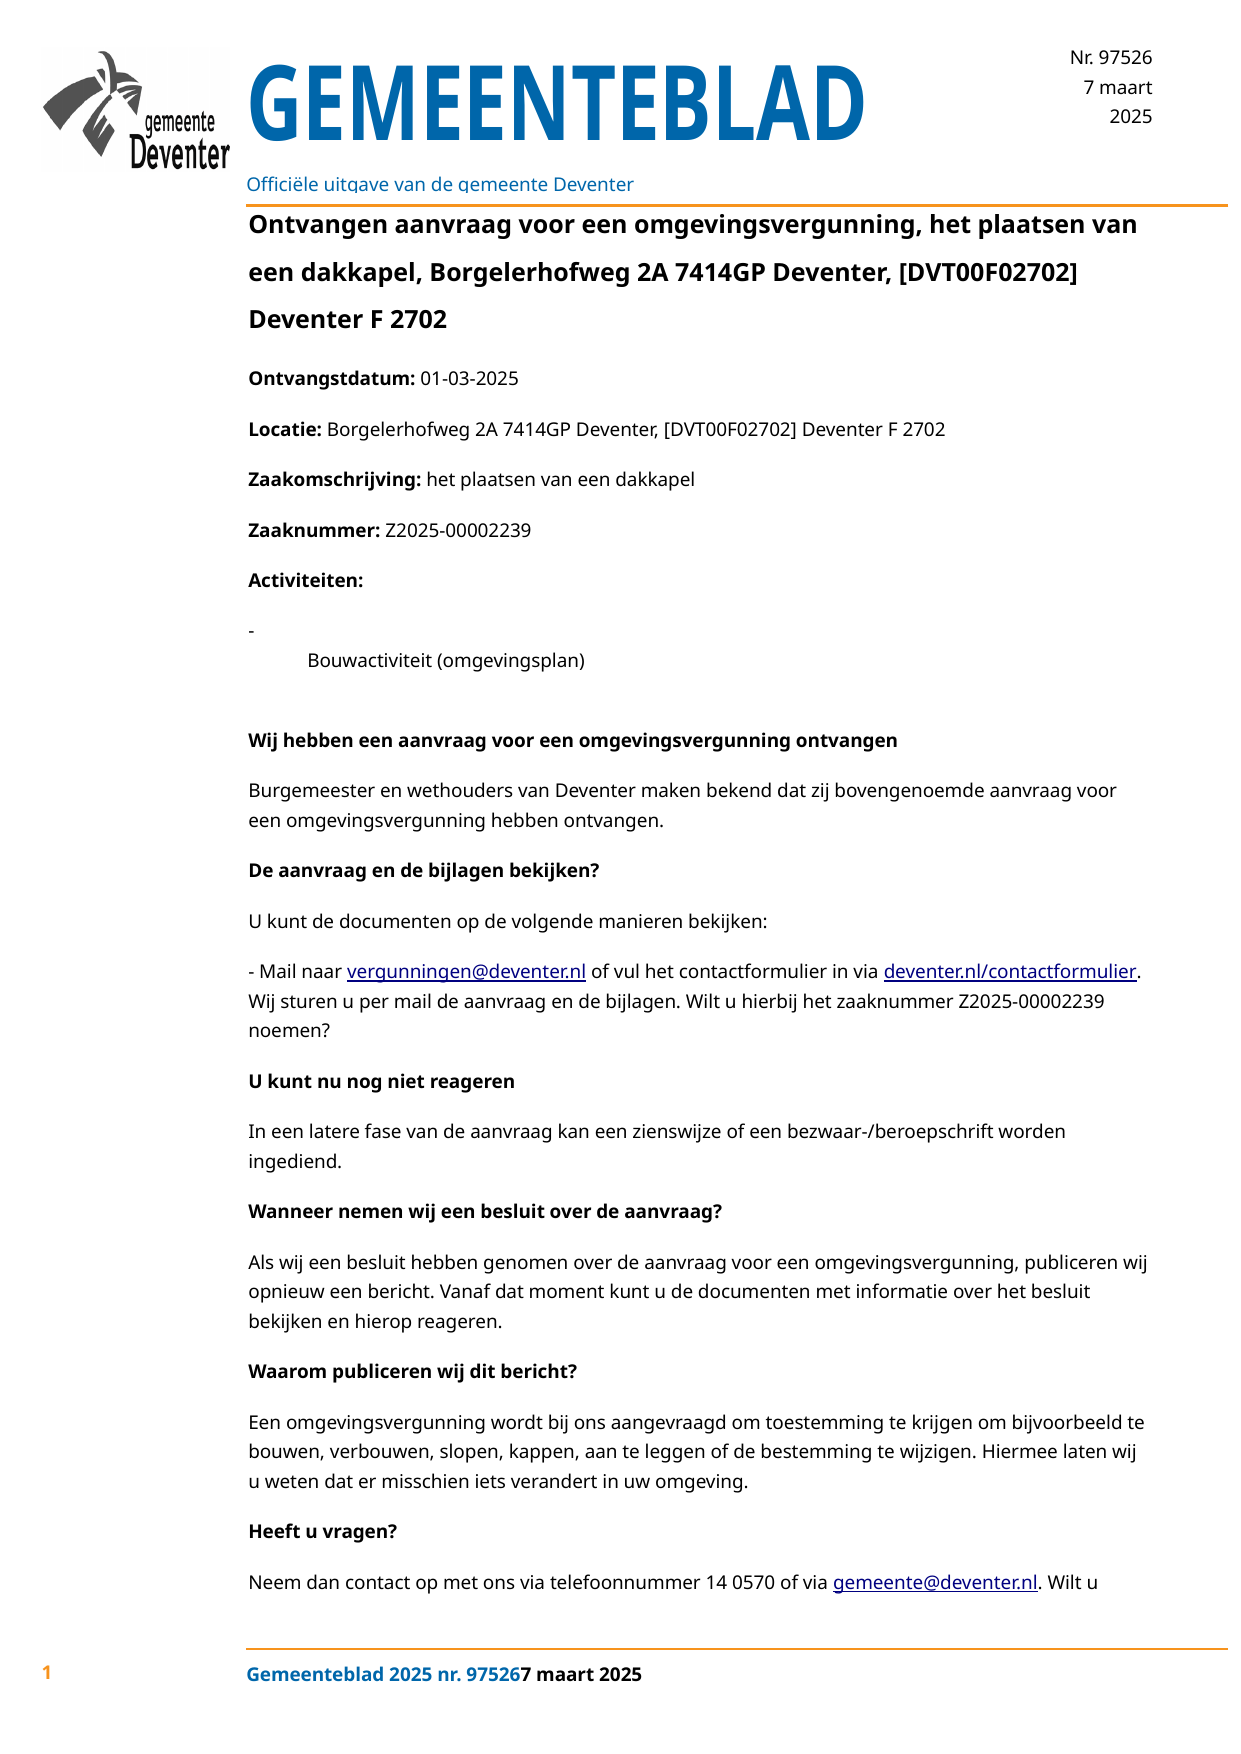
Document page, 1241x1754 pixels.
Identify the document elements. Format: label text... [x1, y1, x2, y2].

text De aanvraag en de bijlagen bekijken? [248, 858, 1152, 883]
text Als wij een besluit hebben genomen over de aanvraag voor een omgevingsvergunning, publiceren wij opnieuw een bericht. Vanaf dat moment kunt u de documenten met informatie over het besluit bekijken en hierop reageren. [248, 1249, 1152, 1334]
text Waarom publiceren wij dit bericht? [248, 1358, 1152, 1384]
text Een omgevingsvergunning wordt bij ons aangevraagd om toestemming te krijgen om bijvoorbeeld te bouwen, verbouwen, slopen, kappen, aan te leggen of de bestemming te wijzigen. Hiermee laten wij u weten dat er misschien iets verandert in uw omgeving. [248, 1409, 1152, 1494]
text U kunt nu nog niet reageren [248, 1068, 1152, 1094]
text Locatie: Borgelerhofweg 2A 7414GP Deventer, [DVT00F02702] Deventer F 2702 [248, 416, 1152, 442]
text Burgemeester en wethouders van Deventer maken bekend dat zij bovengenoemde aanvraag voor een omgevingsvergunning hebben ontvangen. [248, 778, 1152, 833]
text Activiteiten: [248, 567, 1152, 593]
picture [41, 47, 231, 172]
text Wij hebben een aanvraag voor een omgevingsvergunning ontvangen [248, 727, 1152, 753]
text Wanneer nemen wij een besluit over de aanvraag? [248, 1198, 1152, 1224]
text Ontvangstdatum: 01-03-2025 [248, 366, 1152, 391]
text U kunt de documenten op de volgende manieren bekijken: [248, 908, 1152, 934]
text Zaaknummer: Z2025-00002239 [248, 517, 1152, 542]
text Ontvangen aanvraag voor een omgevingsvergunning, het plaatsen van een dakkapel, Borgelerhofweg 2A 7414GP Deventer, [DVT00F02702] Deventer F 2702 [248, 207, 1152, 336]
text In een latere fase van de aanvraag kan een zienswijze of een bezwaar-/beroepschrift worden ingediend. [248, 1118, 1152, 1174]
text - Mail naar vergunningen@deventer.nl of vul het contactformulier in via deventer.nl/contactformulier. Wij sturen u per mail de aanvraag en de bijlagen. Wilt u hierbij het zaaknummer Z2025-00002239 noemen? [248, 958, 1152, 1043]
text Neem dan contact op met ons via telefoonnummer 14 0570 of via gemeente@deventer.nl. Wilt u [248, 1569, 1152, 1594]
text Heeft u vragen? [248, 1518, 1152, 1544]
list Bouwactiviteit (omgevingsplan) [248, 647, 1152, 673]
text Zaakomschrijving: het plaatsen van een dakkapel [248, 466, 1152, 492]
